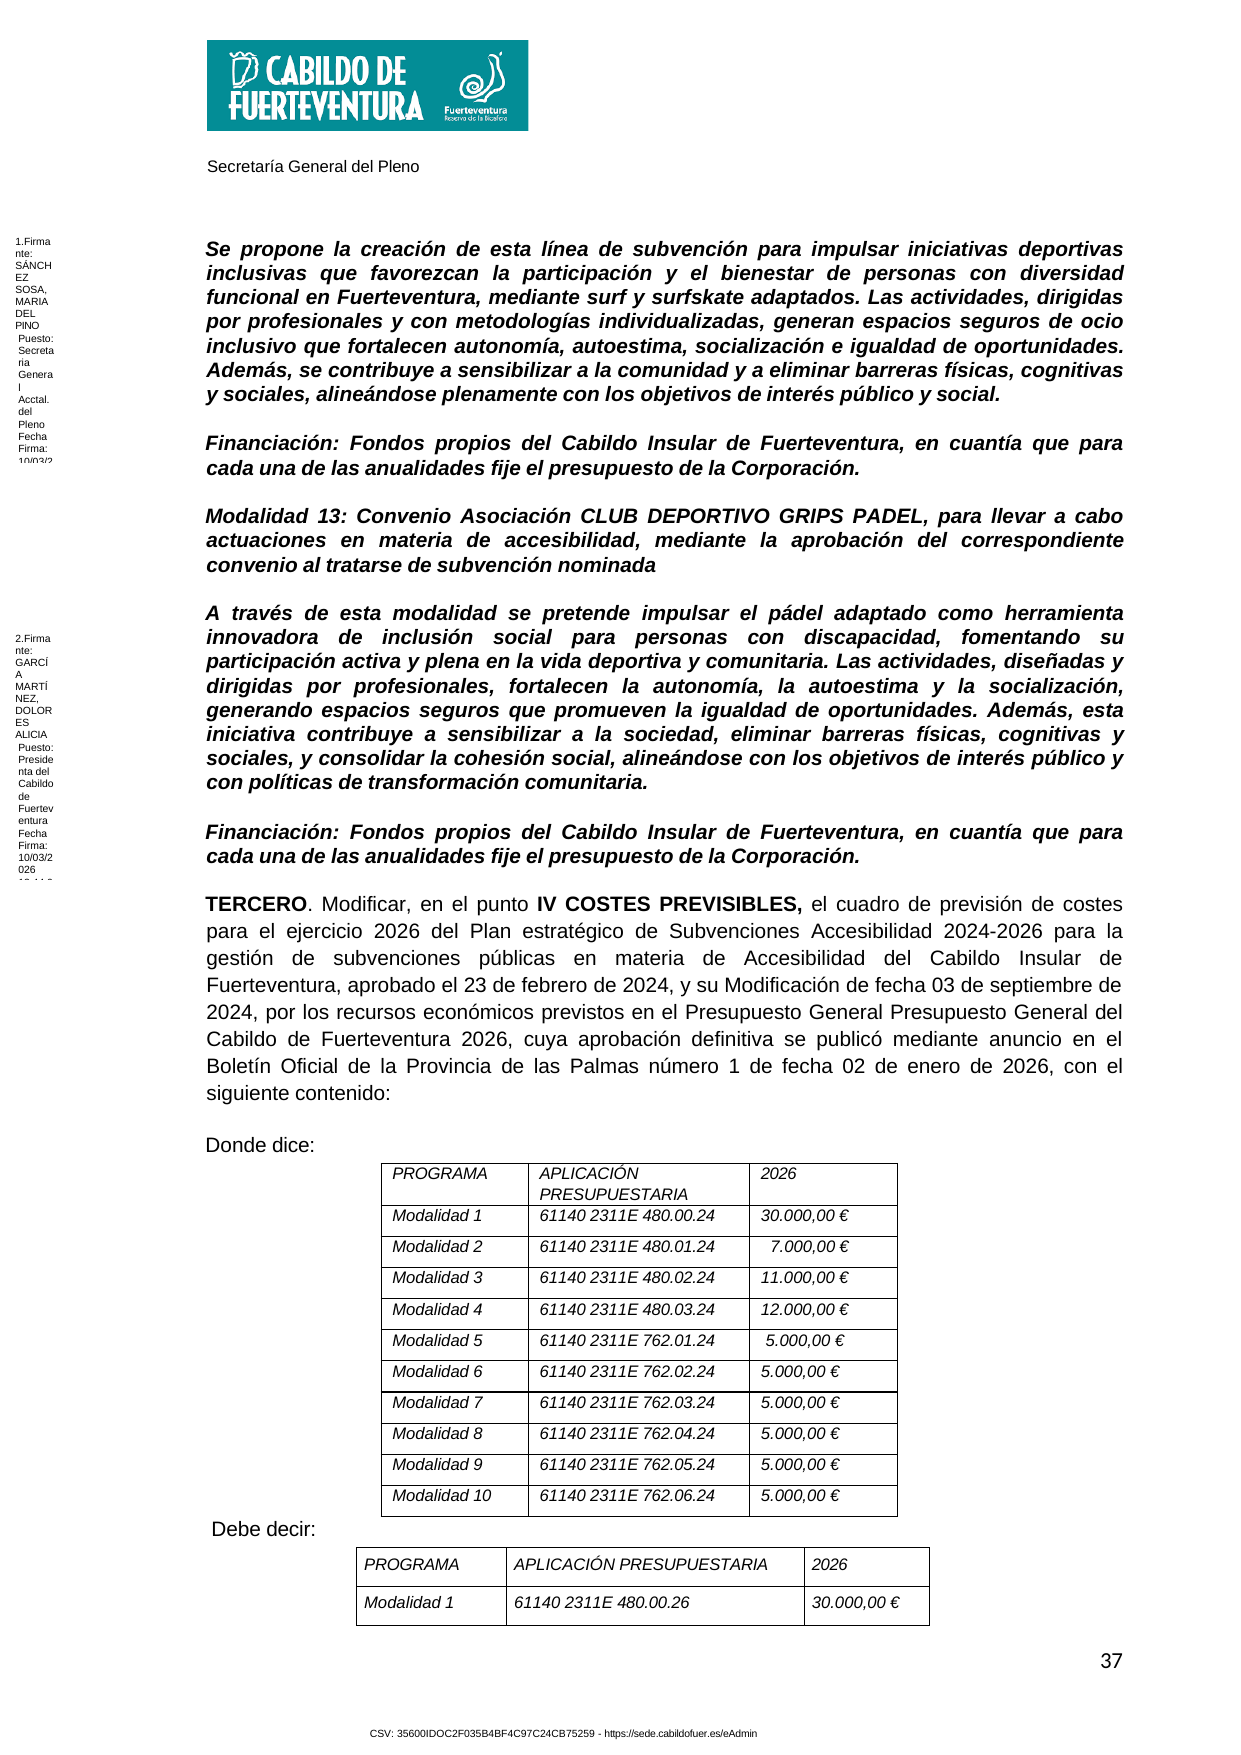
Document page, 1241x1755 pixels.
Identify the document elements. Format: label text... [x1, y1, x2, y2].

table_cell Modalidad 5 [382, 1330, 528, 1360]
text Puesto: Presidenta del Cabildo de Fuerteventura Fecha Firma: 10/03/2026 12:44:04 [18, 741, 54, 879]
table_cell 61140 2311E 480.03.24 [529, 1299, 749, 1329]
table_cell 7.000,00 € [750, 1237, 897, 1267]
table_cell 5.000,00 € [750, 1361, 897, 1391]
text TERCERO. Modificar, en el punto IV COSTES PREVISIBLES, el cuadro de previsión de costes para el ejercicio 2026 del Plan estratégico de Subvenciones Accesibilidad 2024-2026 para la gestión de subvenciones públicas en materia de Accesibilidad del Cabildo Insular de Fuerteventura, aprobado el 23 de febrero de 2024, y su Modificación de fecha 03 de septiembre de 2024, por los recursos económicos previstos en el Presupuesto General Presupuesto General del Cabildo de Fuerteventura 2026, cuya aprobación definitiva se publicó mediante anuncio en el Boletín Oficial de la Provincia de las Palmas número 1 de fecha 02 de enero de 2026, con el siguiente contenido: [205, 892, 1123, 1105]
text Debe decir: [211, 1517, 1180, 1541]
table_cell 5.000,00 € [750, 1455, 897, 1485]
table_cell 61140 2311E 480.00.24 [529, 1206, 749, 1236]
table_cell Modalidad 7 [382, 1393, 528, 1423]
table_cell Modalidad 6 [382, 1361, 528, 1391]
table_cell 61140 2311E 762.05.24 [529, 1455, 749, 1485]
table_cell 61140 2311E 762.01.24 [529, 1330, 749, 1360]
table_cell 5.000,00 € [750, 1393, 897, 1423]
table_cell Modalidad 1 [382, 1206, 528, 1236]
table_cell Modalidad 3 [382, 1268, 528, 1298]
table_cell 61140 2311E 480.02.24 [529, 1268, 749, 1298]
table_header 2026 [750, 1164, 897, 1205]
table_cell Modalidad 2 [382, 1237, 528, 1267]
table_cell 5.000,00 € [750, 1424, 897, 1454]
table_header PROGRAMA [382, 1164, 528, 1205]
text Financiación: Fondos propios del Cabildo Insular de Fuerteventura, en cuantía que para cada una de las anualidades fije el presupuesto de la Corporación. [205, 819, 1124, 868]
table_cell 12.000,00 € [750, 1299, 897, 1329]
table_cell 61140 2311E 762.04.24 [529, 1424, 749, 1454]
table_cell Modalidad 1 [357, 1587, 506, 1625]
table_cell 61140 2311E 762.06.24 [529, 1486, 749, 1516]
table_cell 30.000,00 € [750, 1206, 897, 1236]
text A través de esta modalidad se pretende impulsar el pádel adaptado como herramienta innovadora de inclusión social para personas con discapacidad, fomentando su participación activa y plena en la vida deportiva y comunitaria. Las actividades, diseñadas y dirigidas por profesionales, fortalecen la autonomía, la autoestima y la socialización, generando espacios seguros que promueven la igualdad de oportunidades. Además, esta iniciativa contribuye a sensibilizar a la sociedad, eliminar barreras físicas, cognitivas y sociales, y consolidar la cohesión social, alineándose con los objetivos de interés público y con políticas de transformación comunitaria. [205, 601, 1124, 794]
text 2.Firmante: GARCÍA MARTÍNEZ, DOLORES ALICIA [15, 633, 54, 741]
table_cell 5.000,00 € [750, 1330, 897, 1360]
table_cell 11.000,00 € [750, 1268, 897, 1298]
table_header PROGRAMA [357, 1548, 506, 1586]
text Puesto: Secretaria General Acctal. del Pleno Fecha Firma: 10/03/2026 11:54:49 [18, 332, 54, 463]
subtitle 37 [121, 1646, 1123, 1674]
table_cell 61140 2311E 480.01.24 [529, 1237, 749, 1267]
text Se propone la creación de esta línea de subvención para impulsar iniciativas deportivas inclusivas que favorezcan la participación y el bienestar de personas con diversidad funcional en Fuerteventura, mediante surf y surfskate adaptados. Las actividades, dirigidas por profesionales y con metodologías individualizadas, generan espacios seguros de ocio inclusivo que fortalecen autonomía, autoestima, socialización e igualdad de oportunidades. Además, se contribuye a sensibilizar a la comunidad y a eliminar barreras físicas, cognitivas y sociales, alineándose plenamente con los objetivos de interés público y social. [205, 237, 1124, 406]
text Modalidad 13: Convenio Asociación CLUB DEPORTIVO GRIPS PADEL, para llevar a cabo actuaciones en materia de accesibilidad, mediante la aprobación del correspondiente convenio al tratarse de subvención nominada [205, 504, 1124, 577]
table_cell 61140 2311E 762.02.24 [529, 1361, 749, 1391]
table_cell 61140 2311E 480.00.26 [507, 1587, 804, 1625]
table_cell 30.000,00 € [805, 1587, 929, 1625]
table_cell Modalidad 9 [382, 1455, 528, 1485]
table_header APLICACIÓN PRESUPUESTARIA [529, 1164, 749, 1205]
table_header 2026 [805, 1548, 929, 1586]
table_cell Modalidad 4 [382, 1299, 528, 1329]
table_cell 5.000,00 € [750, 1486, 897, 1516]
text Donde dice: [205, 1133, 1180, 1157]
text 1.Firmante: SÁNCHEZ SOSA,MARIA DEL PINO [15, 236, 54, 332]
table_cell Modalidad 8 [382, 1424, 528, 1454]
table_cell Modalidad 10 [382, 1486, 528, 1516]
table_cell 61140 2311E 762.03.24 [529, 1393, 749, 1423]
table_header APLICACIÓN PRESUPUESTARIA [507, 1548, 804, 1586]
text Financiación: Fondos propios del Cabildo Insular de Fuerteventura, en cuantía que para cada una de las anualidades fije el presupuesto de la Corporación. [205, 431, 1124, 479]
